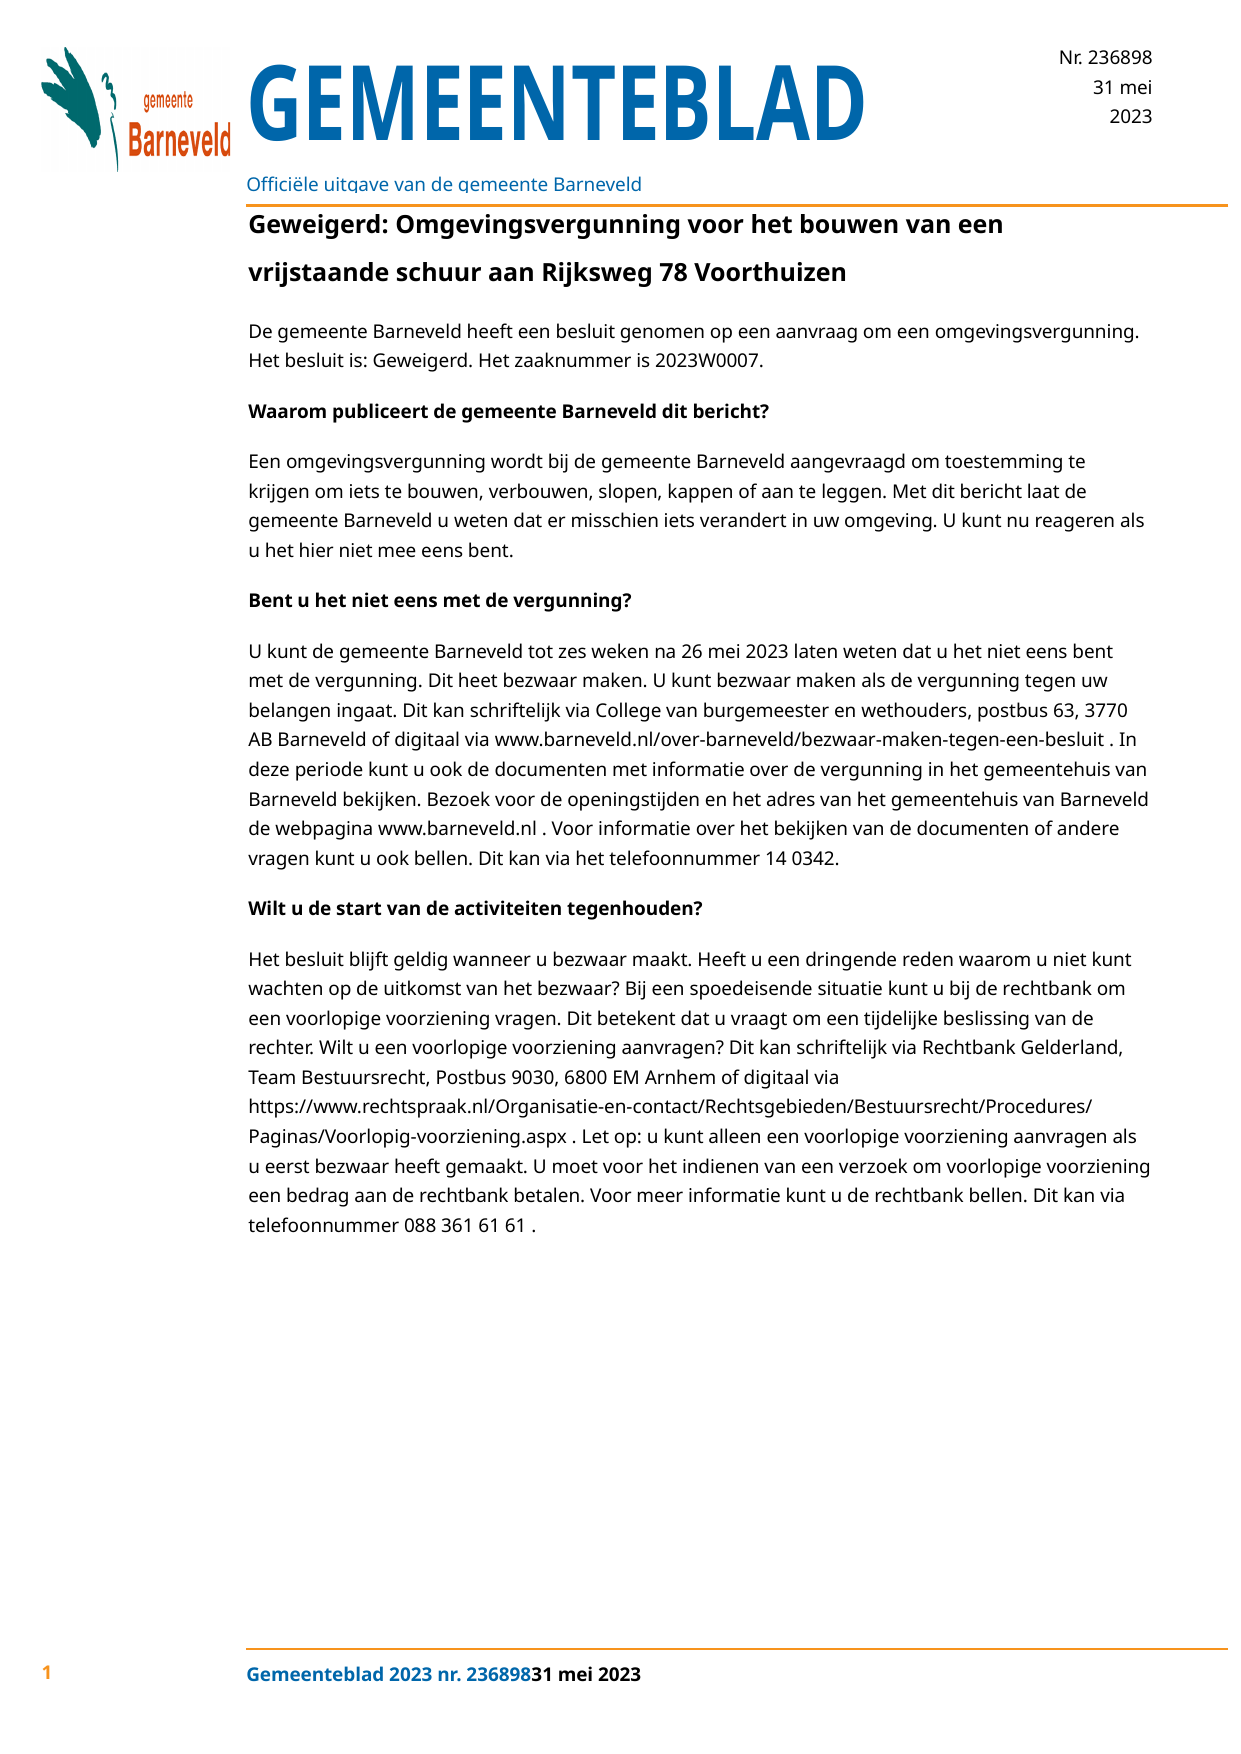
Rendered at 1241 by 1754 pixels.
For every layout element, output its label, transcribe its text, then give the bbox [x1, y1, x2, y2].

text Het besluit blijft geldig wanneer u bezwaar maakt. Heeft u een dringende reden waarom u niet kunt wachten op de uitkomst van het bezwaar? Bij een spoedeisende situatie kunt u bij de rechtbank om een voorlopige voorziening vragen. Dit betekent dat u vraagt om een tijdelijke beslissing van de rechter. Wilt u een voorlopige voorziening aanvragen? Dit kan schriftelijk via Rechtbank Gelderland, Team Bestuursrecht, Postbus 9030, 6800 EM Arnhem of digitaal via https://www.rechtspraak.nl/Organisatie-en-contact/Rechtsgebieden/Bestuursrecht/Procedures/Paginas/Voorlopig-voorziening.aspx . Let op: u kunt alleen een voorlopige voorziening aanvragen als u eerst bezwaar heeft gemaakt. U moet voor het indienen van een verzoek om voorlopige voorziening een bedrag aan de rechtbank betalen. Voor meer informatie kunt u de rechtbank bellen. Dit kan via telefoonnummer 088 361 61 61 . [248, 946, 1152, 1238]
text Geweigerd: Omgevingsvergunning voor het bouwen van een vrijstaande schuur aan Rijksweg 78 Voorthuizen [248, 207, 1152, 288]
text Wilt u de start van de activiteiten tegenhouden? [248, 895, 1152, 921]
text Waarom publiceert de gemeente Barneveld dit bericht? [248, 398, 1152, 424]
text Bent u het niet eens met de vergunning? [248, 587, 1152, 613]
text U kunt de gemeente Barneveld tot zes weken na 26 mei 2023 laten weten dat u het niet eens bent met de vergunning. Dit heet bezwaar maken. U kunt bezwaar maken als de vergunning tegen uw belangen ingaat. Dit kan schriftelijk via College van burgemeester en wethouders, postbus 63, 3770 AB Barneveld of digitaal via www.barneveld.nl/over-barneveld/bezwaar-maken-tegen-een-besluit . In deze periode kunt u ook de documenten met informatie over de vergunning in het gemeentehuis van Barneveld bekijken. Bezoek voor de openingstijden en het adres van het gemeentehuis van Barneveld de webpagina www.barneveld.nl . Voor informatie over het bekijken van de documenten of andere vragen kunt u ook bellen. Dit kan via het telefoonnummer 14 0342. [248, 638, 1152, 871]
picture [41, 47, 231, 172]
text De gemeente Barneveld heeft een besluit genomen op een aanvraag om een omgevingsvergunning. Het besluit is: Geweigerd. Het zaaknummer is 2023W0007. [248, 318, 1152, 373]
text Een omgevingsvergunning wordt bij de gemeente Barneveld aangevraagd om toestemming te krijgen om iets te bouwen, verbouwen, slopen, kappen of aan te leggen. Met dit bericht laat de gemeente Barneveld u weten dat er misschien iets verandert in uw omgeving. U kunt nu reageren als u het hier niet mee eens bent. [248, 448, 1152, 563]
